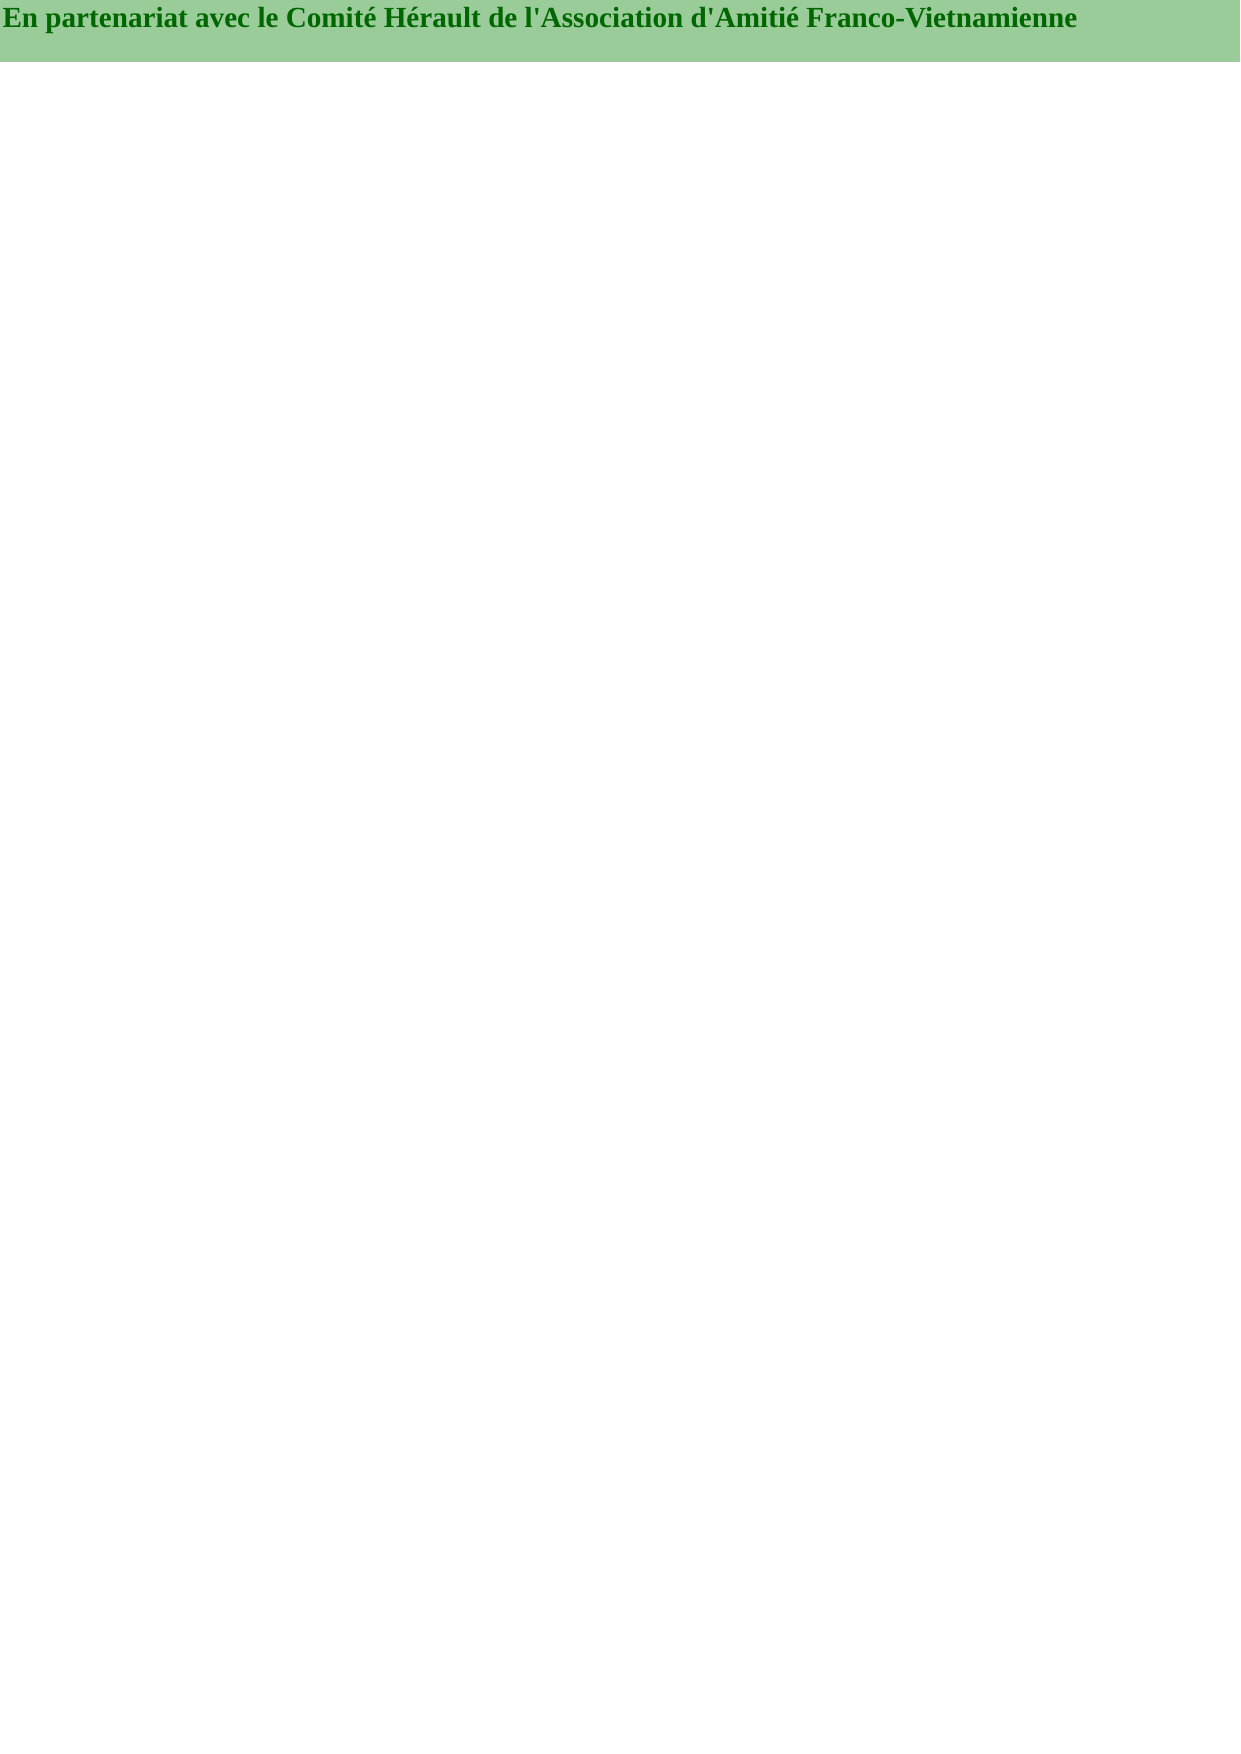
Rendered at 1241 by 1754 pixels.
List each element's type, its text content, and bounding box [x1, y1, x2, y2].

text En partenariat avec le Comité Hérault de l'Association d'Amitié Franco-Vietnamienne [0, 0, 1240, 33]
